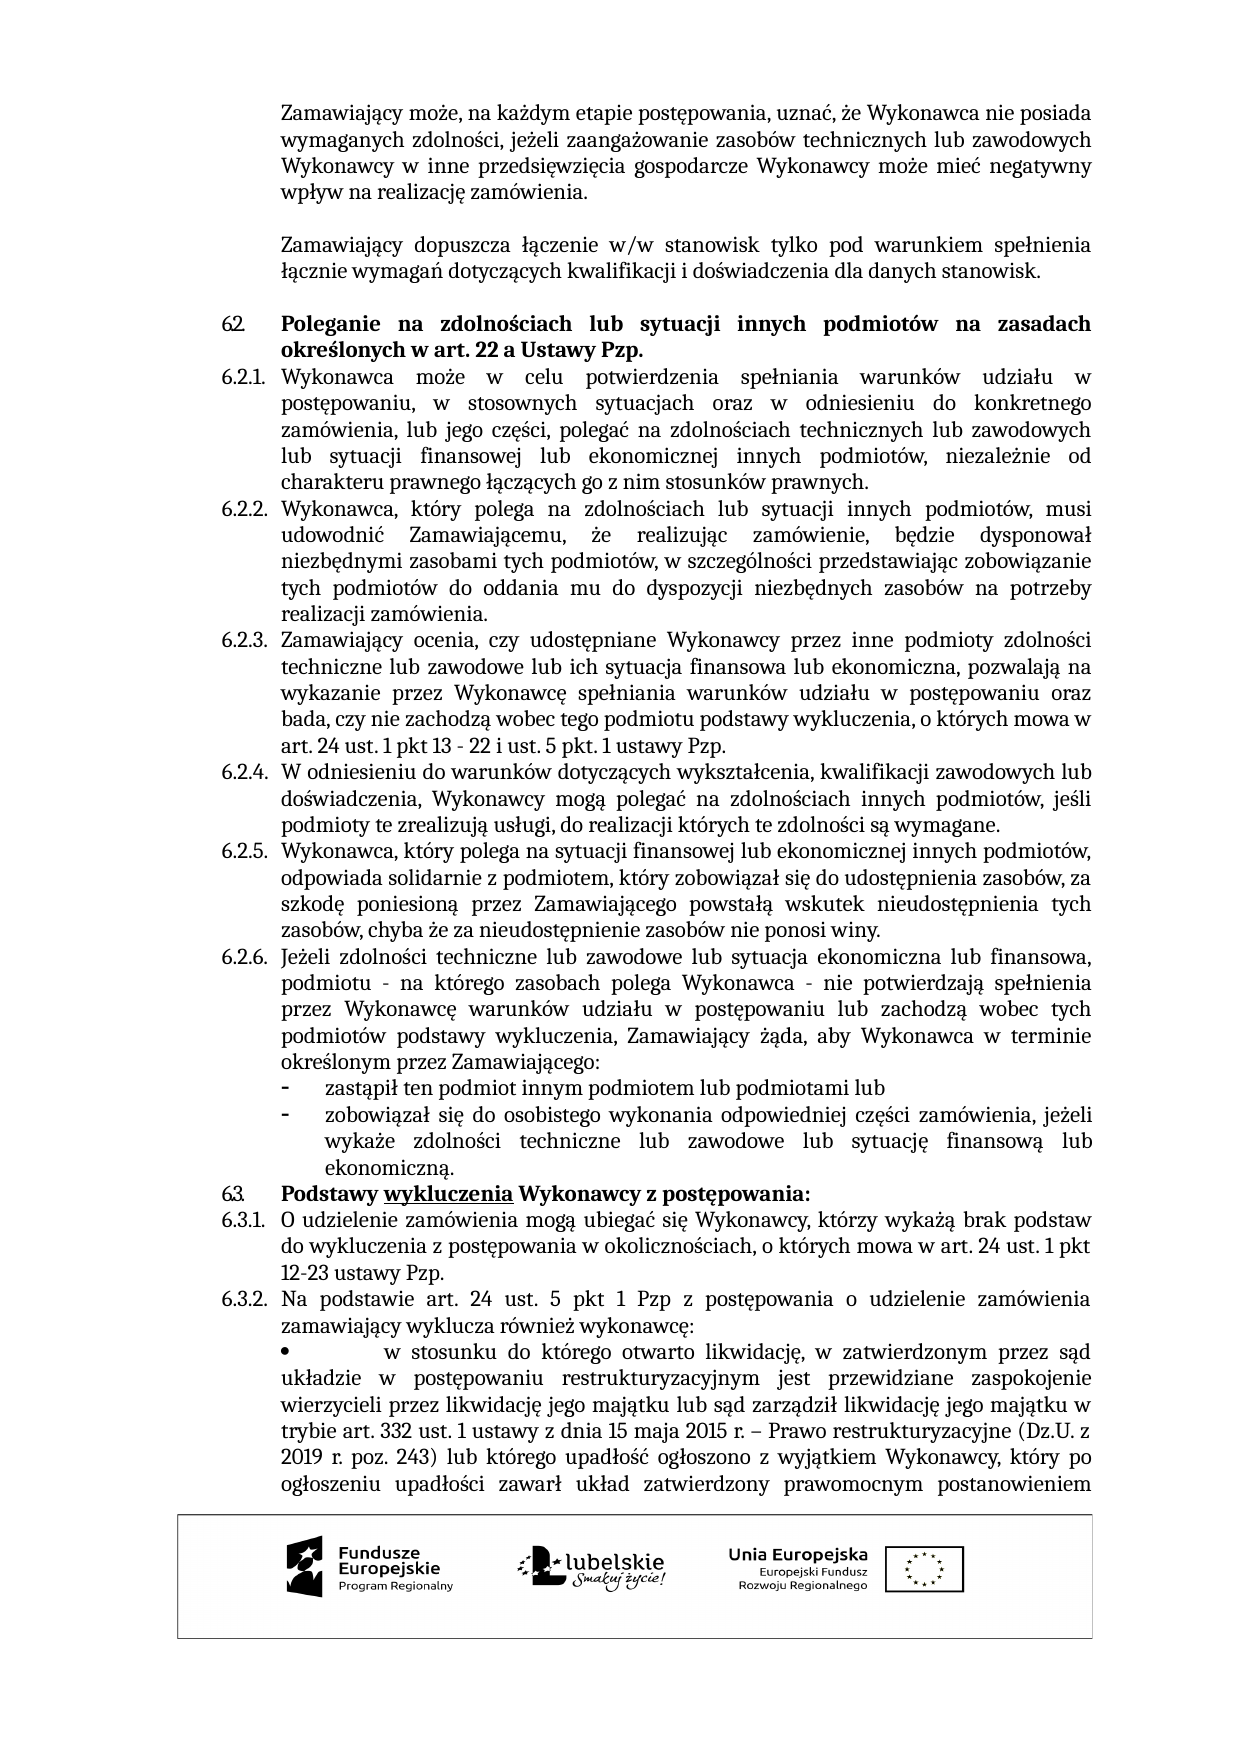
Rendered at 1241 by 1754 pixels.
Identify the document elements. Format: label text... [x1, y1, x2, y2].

list O udzielenie zamówienia mogą ubiegać się Wykonawcy, którzy wykażą brak podstaw do wykluczenia z postępowania w okolicznościach, o których mowa w art. 24 ust. 1 pkt 12-23 ustawy Pzp. [222, 1207, 1092, 1286]
list W odniesieniu do warunków dotyczących wykształcenia, kwalifikacji zawodowych lub doświadczenia, Wykonawcy mogą polegać na zdolnościach innych podmiotów, jeśli podmioty te zrealizują usługi, do realizacji których te zdolności są wymagane. [222, 759, 1092, 838]
list Zamawiający dopuszcza łączenie w/w stanowisk tylko pod warunkiem spełnienia łącznie wymagań dotyczących kwalifikacji i doświadczenia dla danych stanowisk. [281, 232, 1092, 284]
list Wykonawca, który polega na zdolnościach lub sytuacji innych podmiotów, musi udowodnić Zamawiającemu, że realizując zamówienie, będzie dysponował niezbędnymi zasobami tych podmiotów, w szczególności przedstawiając zobowiązanie tych podmiotów do oddania mu do dyspozycji niezbędnych zasobów na potrzeby realizacji zamówienia. [222, 495, 1092, 627]
list zastąpił ten podmiot innym podmiotem lub podmiotami lub [281, 1075, 1092, 1102]
list Wykonawca może w celu potwierdzenia spełniania warunków udziału w postępowaniu, w stosownych sytuacjach oraz w odniesieniu do konkretnego zamówienia, lub jego części, polegać na zdolnościach technicznych lub zawodowych lub sytuacji finansowej lub ekonomicznej innych podmiotów, niezależnie od charakteru prawnego łączących go z nim stosunków prawnych. [222, 364, 1092, 495]
list zobowiązał się do osobistego wykonania odpowiedniej części zamówienia, jeżeli wykaże zdolności techniczne lub zawodowe lub sytuację finansową lub ekonomiczną. [281, 1102, 1092, 1181]
list Wykonawca, który polega na sytuacji finansowej lub ekonomicznej innych podmiotów, odpowiada solidarnie z podmiotem, który zobowiązał się do udostępnienia zasobów, za szkodę poniesioną przez Zamawiającego powstałą wskutek nieudostępnienia tych zasobów, chyba że za nieudostępnienie zasobów nie ponosi winy. [222, 838, 1092, 943]
list Poleganie na zdolnościach lub sytuacji innych podmiotów na zasadach określonych w art. 22 a Ustawy Pzp. [222, 311, 1092, 364]
list Podstawy wykluczenia Wykonawcy z postępowania: [222, 1181, 1092, 1207]
list Zamawiający ocenia, czy udostępniane Wykonawcy przez inne podmioty zdolności techniczne lub zawodowe lub ich sytuacja finansowa lub ekonomiczna, pozwalają na wykazanie przez Wykonawcę spełniania warunków udziału w postępowaniu oraz bada, czy nie zachodzą wobec tego podmiotu podstawy wykluczenia, o których mowa w art. 24 ust. 1 pkt 13 - 22 i ust. 5 pkt. 1 ustawy Pzp. [222, 627, 1092, 759]
list w stosunku do którego otwarto likwidację, w zatwierdzonym przez sąd układzie w postępowaniu restrukturyzacyjnym jest przewidziane zaspokojenie wierzycieli przez likwidację jego majątku lub sąd zarządził likwidację jego majątku w trybie art. 332 ust. 1 ustawy z dnia 15 maja 2015 r. – Prawo restrukturyzacyjne (Dz.U. z 2019 r. poz. 243) lub którego upadłość ogłoszono z wyjątkiem Wykonawcy, który po ogłoszeniu upadłości zawarł układ zatwierdzony prawomocnym postanowieniem [281, 1339, 1092, 1497]
list Zamawiający może, na każdym etapie postępowania, uznać, że Wykonawca nie posiada wymaganych zdolności, jeżeli zaangażowanie zasobów technicznych lub zawodowych Wykonawcy w inne przedsięwzięcia gospodarcze Wykonawcy może mieć negatywny wpływ na realizację zamówienia. [281, 100, 1092, 206]
list Na podstawie art. 24 ust. 5 pkt 1 Pzp z postępowania o udzielenie zamówienia zamawiający wyklucza również wykonawcę: [222, 1286, 1092, 1339]
list Jeżeli zdolności techniczne lub zawodowe lub sytuacja ekonomiczna lub finansowa, podmiotu - na którego zasobach polega Wykonawca - nie potwierdzają spełnienia przez Wykonawcę warunków udziału w postępowaniu lub zachodzą wobec tych podmiotów podstawy wykluczenia, Zamawiający żąda, aby Wykonawca w terminie określonym przez Zamawiającego: [222, 943, 1092, 1075]
